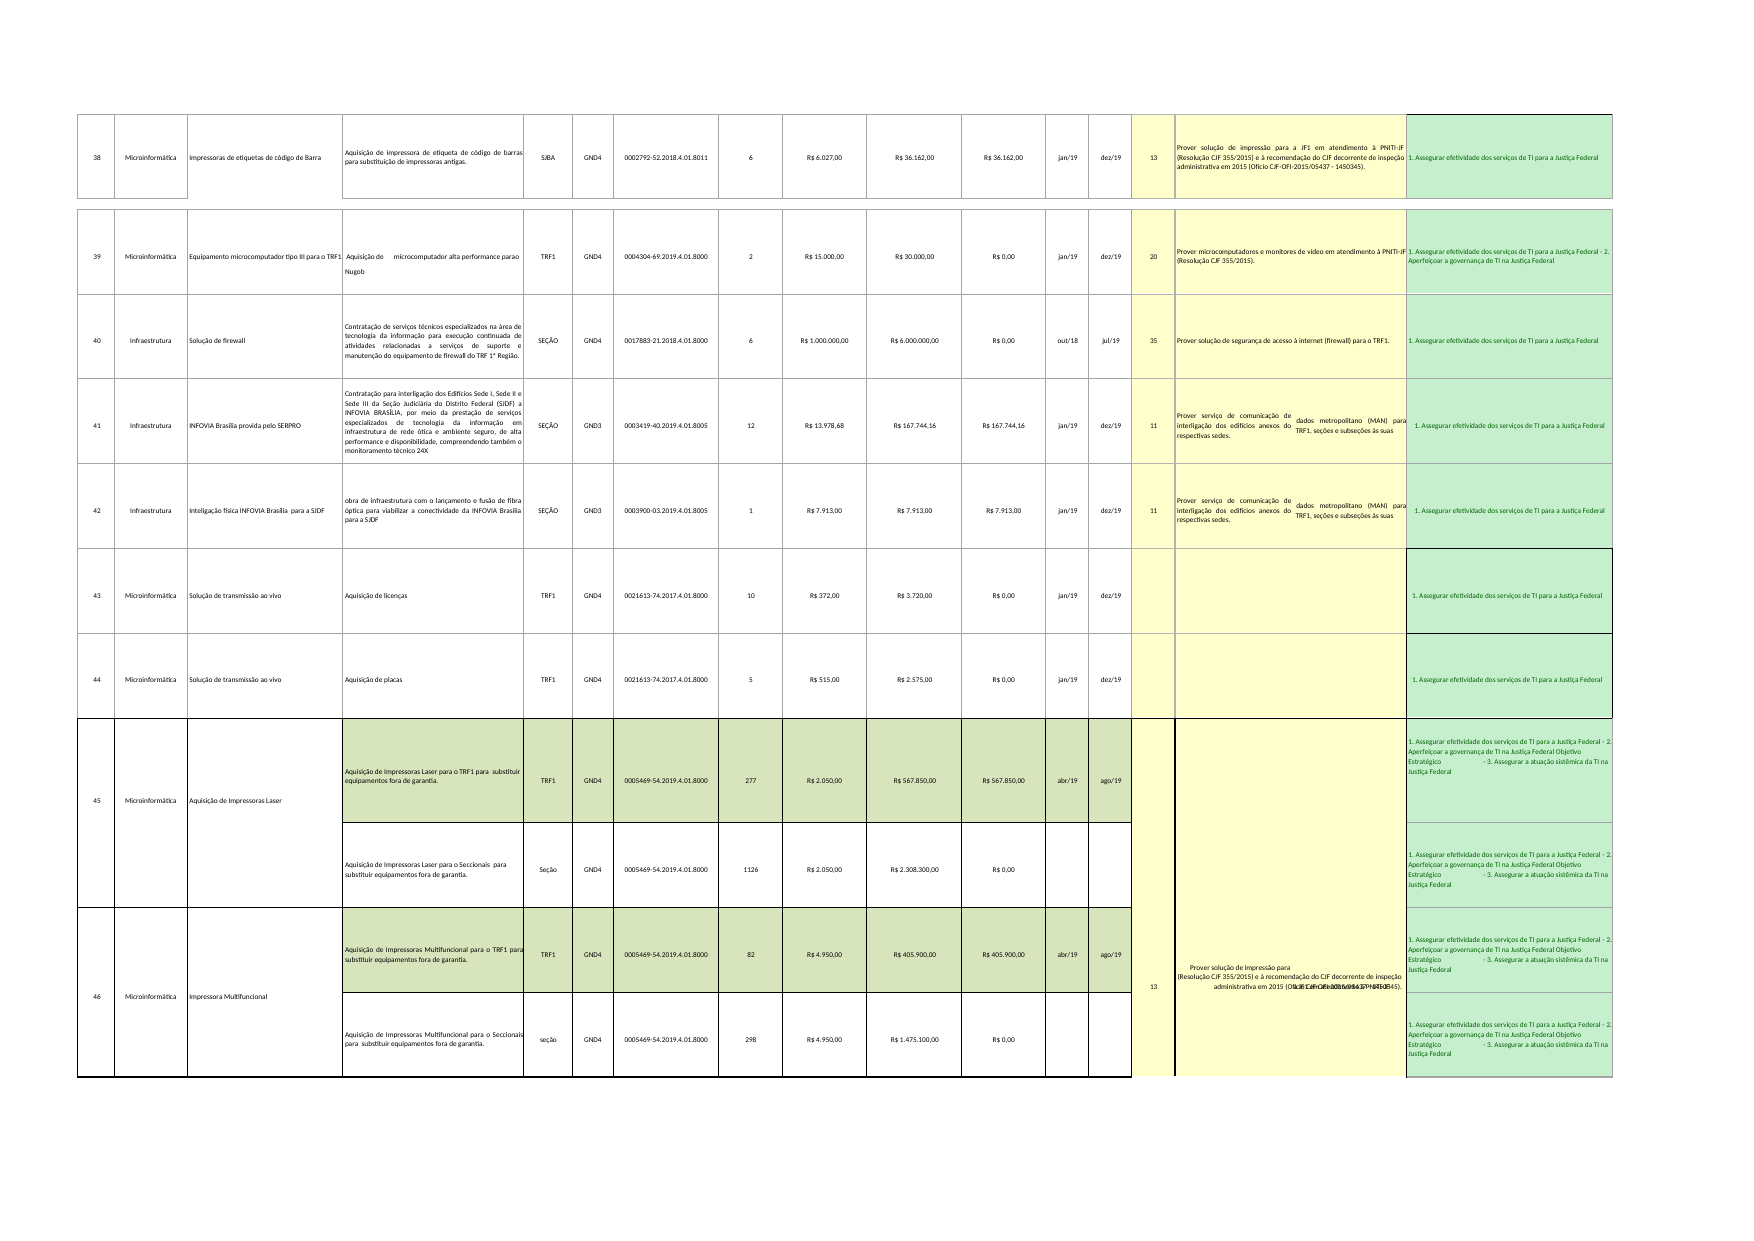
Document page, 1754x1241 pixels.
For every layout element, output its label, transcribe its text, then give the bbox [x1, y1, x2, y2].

table_cell R$ 13.978,68 [783, 379, 866, 463]
table_cell 40 [78, 295, 114, 378]
table_cell [1046, 823, 1088, 907]
table_cell R$ 3.720,00 [867, 549, 961, 633]
table_cell 0021613-74.2017.4.01.8000 [614, 549, 718, 633]
table_cell [867, 786, 961, 822]
table_cell GND4 [573, 549, 613, 633]
table_cell dez/19 [1089, 115, 1131, 198]
table_cell Prover solução de segurança de acesso à internet (firewall) para o TRF1. [1176, 295, 1406, 378]
table_header R$ 15.000,00 [783, 210, 866, 293]
table_header GND4 [573, 210, 613, 293]
table_cell GND4 [573, 823, 613, 907]
table_cell R$ 0,00 [962, 823, 1045, 907]
table_header 0004304-69.2019.4.01.8000 [614, 210, 718, 293]
table_cell Aquisição de Impressoras Laser [188, 786, 342, 907]
table_cell 1. Assegurar efetividade dos serviços de TI para a Justiça Federal [1407, 295, 1612, 378]
table_cell 0017883-21.2018.4.01.8000 [614, 295, 718, 378]
table_cell Infraestrutura [115, 379, 187, 463]
table_cell 1 [719, 464, 782, 548]
table_cell R$ 6.027,00 [783, 115, 866, 198]
table_cell [1295, 719, 1406, 786]
table_cell Aquisição de placas [343, 634, 523, 717]
table_cell R$ 7.913,00 [783, 464, 866, 548]
table_cell [1176, 549, 1295, 633]
table_cell abr/19 [1046, 719, 1088, 786]
table_cell [962, 786, 1045, 822]
table_cell R$ 0,00 [962, 295, 1045, 378]
table_cell GND4 [573, 634, 613, 717]
table_cell R$ 2.575,00 [867, 634, 961, 717]
table_cell GND4 [573, 295, 613, 378]
table_cell dez/19 [1089, 464, 1131, 548]
table_cell jan/19 [1046, 115, 1088, 198]
table_cell dez/19 [1089, 549, 1131, 633]
table_cell R$ 372,00 [783, 549, 866, 633]
table_cell 277 [719, 719, 782, 786]
table_cell [719, 786, 782, 822]
table_cell 1. Assegurar efetividade dos serviços de TI para a Justiça Federal [1407, 634, 1612, 717]
table_cell Contratação para interligação dos Edifícios Sede I, Sede II e Sede III da Seção Judiciária do Distrito Federal (SJDF) a INFOVIA BRASÍLIA, por meio da prestação de serviços especializados de tecnologia da informação em infraestrutura de rede ótica e ambiente seguro, de alta performance e disponibilidade, compreendendo também o monitoramento técnico 24X [343, 379, 523, 463]
table_header Aquisição de microcomputador alta performance parao Nugob [343, 210, 523, 293]
table_cell Aquisição de Impressoras Laser para o TRF1 para substituir equipamentos fora de garantia. [343, 719, 523, 786]
table_cell [1176, 786, 1295, 822]
table_cell SEÇÃO [524, 379, 572, 463]
table_cell [1132, 786, 1174, 822]
table_header Microinformática [115, 210, 187, 293]
table_cell 43 [78, 549, 114, 633]
table_header jan/19 [1046, 210, 1088, 293]
table_cell [1132, 992, 1174, 1076]
table_header Prover microcomputadores e monitores de vídeo em atendimento à PNITI-JF (Resolução CJF 355/2015). [1176, 210, 1406, 293]
table_cell [1176, 992, 1406, 1076]
table_cell 0005469-54.2019.4.01.8000 [614, 719, 718, 786]
table_cell [1132, 549, 1174, 633]
table_header 39 [78, 210, 114, 293]
table_cell dez/19 [1089, 634, 1131, 717]
table_cell [1176, 822, 1295, 907]
table_cell Contratação de serviços técnicos especializados na área de tecnologia da informação para execução continuada de atividades relacionadas a serviços de suporte e manutenção do equipamento de firewall do TRF 1ª Região. [343, 295, 523, 378]
table_cell Aquisição de Impressoras Multifuncional para o TRF1 para substituir equipamentos fora de garantia. [343, 908, 523, 992]
table_cell dados metropolitano (MAN) para TRF1, seções e subseções às suas [1295, 464, 1406, 548]
table_cell [1295, 786, 1406, 822]
table_cell 41 [78, 379, 114, 463]
table_cell [573, 786, 613, 822]
table_cell jan/19 [1046, 379, 1088, 463]
table_cell R$ 4.950,00 [783, 908, 866, 992]
table_cell 45 [78, 786, 114, 907]
table_cell 13 [1132, 907, 1174, 992]
table_cell 1. Assegurar efetividade dos serviços de TI para a Justiça Federal - 2. Aperfeiçoar a governança de TI na Justiça Federal Objetivo Estratégico - 3. Assegurar a atuação sistêmica da TI na Justiça Federal [1407, 908, 1612, 992]
table_cell TRF1 [524, 549, 572, 633]
table_cell 1. Assegurar efetividade dos serviços de TI para a Justiça Federal - 2. Aperfeiçoar a governança de TI na Justiça Federal Objetivo Estratégico - 3. Assegurar a atuação sistêmica da TI na Justiça Federal [1407, 823, 1612, 907]
table_cell Solução de transmissão ao vivo [188, 634, 342, 717]
table_cell [1046, 993, 1088, 1076]
table_cell [524, 786, 572, 822]
table_cell [1295, 549, 1406, 633]
table_cell R$ 515,00 [783, 634, 866, 717]
table_cell 0005469-54.2019.4.01.8000 [614, 993, 718, 1076]
table_cell R$ 2.050,00 [783, 719, 866, 786]
table_cell R$ 2.308.300,00 [867, 823, 961, 907]
table_cell R$ 1.000.000,00 [783, 295, 866, 378]
table_cell GND4 [573, 115, 613, 198]
table_cell Solução de firewall [188, 295, 342, 378]
table_cell 42 [78, 464, 114, 548]
table_header Equipamento microcomputador tipo III para o TRF1 [188, 210, 342, 293]
table_header 20 [1132, 210, 1174, 293]
table_cell Aquisição de impressora de etiqueta de código de barras para substituição de impressoras antigas. [343, 115, 523, 198]
table_cell [188, 719, 342, 786]
table_header 2 [719, 210, 782, 293]
table_cell 38 [78, 115, 114, 198]
table_cell Prover solução de impressão para a JF1 em atendimento à PNITI-JF (Resolução CJF 355/2015) e à recomendação do CJF decorrente de inspeção administrativa em 2015 (Ofício CJF-OFI-2015/05437 - 1450345). [1176, 115, 1406, 198]
table_cell TRF1 [524, 719, 572, 786]
table_cell Aquisição de licenças [343, 549, 523, 633]
table_cell 11 [1132, 464, 1174, 548]
table_cell 1. Assegurar efetividade dos serviços de TI para a Justiça Federal [1407, 379, 1612, 463]
table_cell 0003900-03.2019.4.01.8005 [614, 464, 718, 548]
table_cell Prover serviço de comunicação de interligação dos edifícios anexos do respectivas sedes. [1176, 379, 1295, 463]
table_cell SEÇÃO [524, 464, 572, 548]
table_cell [1089, 786, 1131, 822]
table_cell R$ 7.913,00 [962, 464, 1045, 548]
table_cell jul/19 [1089, 295, 1131, 378]
table_header 1. Assegurar efetividade dos serviços de TI para a Justiça Federal - 2. Aperfeiçoar a governança de TI na Justiça Federal [1407, 210, 1612, 293]
table_header R$ 0,00 [962, 210, 1045, 293]
table_cell seção [524, 993, 572, 1076]
table_cell Solução de transmissão ao vivo [188, 549, 342, 633]
table_cell TRF1 [524, 908, 572, 992]
table_cell Microinformática [115, 549, 187, 633]
table_cell R$ 0,00 [962, 993, 1045, 1076]
table_cell Prover solução de impressão para (Resolução CJF 355/2015) e à recomendação do CJF decorrente de inspeção administrativa em 2015 (Ofício CJF-OFI-2015/05437 - 1450345). [1176, 907, 1295, 992]
table_cell [1046, 786, 1088, 822]
table_cell dez/19 [1089, 379, 1131, 463]
table_cell Impressoras de etiquetas de código de Barra [188, 115, 342, 198]
table_cell R$ 167.744,16 [867, 379, 961, 463]
table_cell Microinformática [115, 786, 187, 907]
table_cell [1132, 719, 1174, 786]
table_cell [115, 719, 187, 786]
table_cell Microinformática [115, 908, 187, 1076]
table_cell [1295, 822, 1406, 907]
table_cell TRF1 [524, 634, 572, 717]
table_cell 0005469-54.2019.4.01.8000 [614, 908, 718, 992]
table_cell 6 [719, 115, 782, 198]
table_cell R$ 36.162,00 [867, 115, 961, 198]
table_cell 1. Assegurar efetividade dos serviços de TI para a Justiça Federal - 2. Aperfeiçoar a governança de TI na Justiça Federal Objetivo Estratégico - 3. Assegurar a atuação sistêmica da TI na Justiça Federal [1407, 993, 1612, 1076]
table_cell jan/19 [1046, 634, 1088, 717]
table_header R$ 30.000,00 [867, 210, 961, 293]
table_cell 1126 [719, 823, 782, 907]
table_cell 44 [78, 634, 114, 717]
table_cell [1176, 634, 1295, 717]
table_cell Aquisição de Impressoras Laser para o Seccionais para substituir equipamentos fora de garantia. [343, 823, 523, 907]
table_cell R$ 0,00 [962, 634, 1045, 717]
table_cell R$ 405.900,00 [867, 908, 961, 992]
table_cell 46 [78, 908, 114, 1076]
table_cell 0005469-54.2019.4.01.8000 [614, 823, 718, 907]
table_cell [1407, 786, 1612, 822]
table_cell jan/19 [1046, 464, 1088, 548]
table_cell dados metropolitano (MAN) para TRF1, seções e subseções às suas [1295, 379, 1406, 463]
table_cell INFOVIA Brasília provida pelo SERPRO [188, 379, 342, 463]
table_cell Seção [524, 823, 572, 907]
table_cell R$ 167.744,16 [962, 379, 1045, 463]
table_cell 13 [1132, 115, 1174, 198]
table_cell obra de infraestrutura com o lançamento e fusão de fibra óptica para viabilizar a conectividade da INFOVIA Brasília para a SJDF [343, 464, 523, 548]
table_header TRF1 [524, 210, 572, 293]
table_cell ago/19 [1089, 719, 1131, 786]
table_cell [1295, 634, 1406, 717]
table_cell 5 [719, 634, 782, 717]
table_cell R$ 567.850,00 [867, 719, 961, 786]
table_cell 1. Assegurar efetividade dos serviços de TI para a Justiça Federal [1407, 549, 1612, 633]
table_cell [614, 786, 718, 822]
table_cell Microinformática [115, 115, 187, 198]
table_cell 0002792-52.2018.4.01.8011 [614, 115, 718, 198]
table_cell 11 [1132, 379, 1174, 463]
table_cell GND4 [573, 719, 613, 786]
table_cell 1. Assegurar efetividade dos serviços de TI para a Justiça Federal [1407, 115, 1612, 198]
table_cell 0003419-40.2019.4.01.8005 [614, 379, 718, 463]
table_cell GND4 [573, 993, 613, 1076]
table_cell Infraestrutura [115, 295, 187, 378]
table_cell 12 [719, 379, 782, 463]
table_cell [343, 786, 523, 822]
table_cell 35 [1132, 295, 1174, 378]
table_cell [1132, 634, 1174, 717]
table_cell SJBA [524, 115, 572, 198]
table_cell a JF1 em atendimento à PNITI-JF [1295, 907, 1406, 992]
table_cell 82 [719, 908, 782, 992]
table_cell 1. Assegurar efetividade dos serviços de TI para a Justiça Federal - 2. Aperfeiçoar a governança de TI na Justiça Federal Objetivo Estratégico - 3. Assegurar a atuação sistêmica da TI na Justiça Federal [1407, 719, 1612, 786]
table_cell R$ 36.162,00 [962, 115, 1045, 198]
table_cell SEÇÃO [524, 295, 572, 378]
table_cell [1089, 823, 1131, 907]
table_cell 298 [719, 993, 782, 1076]
table_cell 0021613-74.2017.4.01.8000 [614, 634, 718, 717]
table_cell jan/19 [1046, 549, 1088, 633]
table_cell [1089, 993, 1131, 1076]
table_cell GND3 [573, 379, 613, 463]
table_cell R$ 7.913,00 [867, 464, 961, 548]
table_cell GND3 [573, 464, 613, 548]
table_cell out/18 [1046, 295, 1088, 378]
table_cell [783, 786, 866, 822]
table_cell abr/19 [1046, 908, 1088, 992]
table_cell ago/19 [1089, 908, 1131, 992]
table_cell R$ 2.050,00 [783, 823, 866, 907]
table_cell [1132, 822, 1174, 907]
table_cell Infraestrutura [115, 464, 187, 548]
table_cell GND4 [573, 908, 613, 992]
table_cell Prover serviço de comunicação de interligação dos edifícios anexos do respectivas sedes. [1176, 464, 1295, 548]
table_cell R$ 0,00 [962, 549, 1045, 633]
table_cell Microinformática [115, 634, 187, 717]
table_cell Inteligação física INFOVIA Brasília para a SJDF [188, 464, 342, 548]
table_cell 6 [719, 295, 782, 378]
table_cell 10 [719, 549, 782, 633]
table_cell R$ 1.475.100,00 [867, 993, 961, 1076]
table_cell R$ 4.950,00 [783, 993, 866, 1076]
table_cell R$ 567.850,00 [962, 719, 1045, 786]
table_cell Aquisição de Impressoras Multifuncional para o Seccionais para substituir equipamentos fora de garantia. [343, 993, 523, 1076]
table_cell R$ 405.900,00 [962, 908, 1045, 992]
table_cell Impressora Multifuncional [188, 908, 342, 1076]
table_header dez/19 [1089, 210, 1131, 293]
table_cell [1176, 719, 1295, 786]
table_cell R$ 6.000.000,00 [867, 295, 961, 378]
table_cell 1. Assegurar efetividade dos serviços de TI para a Justiça Federal [1407, 464, 1612, 548]
table_cell [78, 719, 114, 786]
